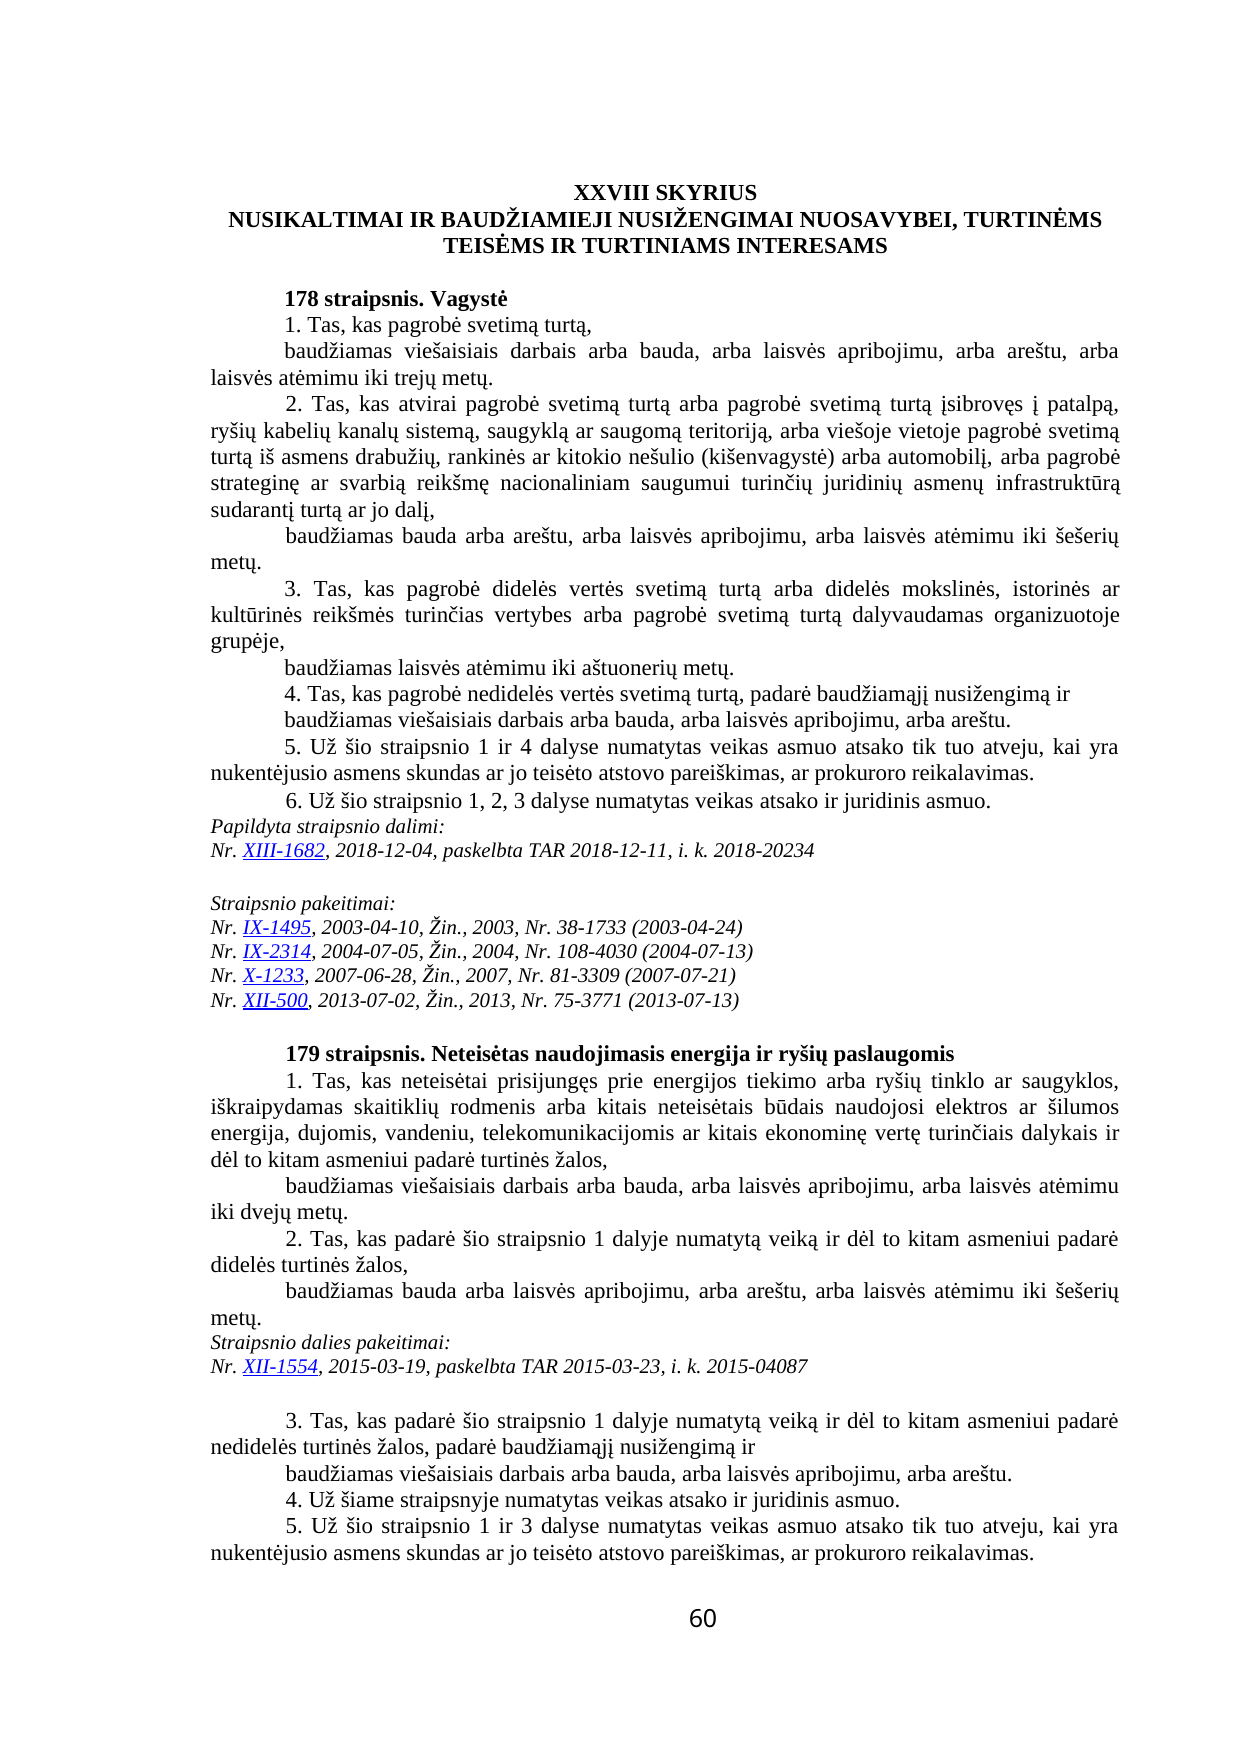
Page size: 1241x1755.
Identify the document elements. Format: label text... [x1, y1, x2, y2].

text Nr. IX-1495, 2003-04-10, Žin., 2003, Nr. 38-1733 (2003-04-24) [210, 915, 1120, 939]
text 1. Tas, kas pagrobė svetimą turtą, [210, 311, 1120, 338]
text baudžiamas viešaisiais darbais arba bauda, arba laisvės apribojimu, arba areštu. [210, 707, 1120, 733]
text 178 straipsnis. Vagystė [210, 285, 1120, 311]
text Straipsnio dalies pakeitimai: [210, 1330, 1120, 1354]
text 5. Už šio straipsnio 1 ir 4 dalyse numatytas veikas asmuo atsako tik tuo atveju, kai yra nukentėjusio asmens skundas ar jo teisėto atstovo pareiškimas, ar prokuroro reikalavimas. [210, 733, 1120, 786]
text Nr. XII-500, 2013-07-02, Žin., 2013, Nr. 75-3771 (2013-07-13) [210, 987, 1120, 1012]
text Straipsnio pakeitimai: [210, 891, 1120, 915]
text 6. Už šio straipsnio 1, 2, 3 dalyse numatytas veikas atsako ir juridinis asmuo. [210, 786, 1120, 814]
text baudžiamas viešaisiais darbais arba bauda, arba laisvės apribojimu, arba areštu, arba laisvės atėmimu iki trejų metų. [210, 338, 1120, 390]
text 4. Tas, kas pagrobė nedidelės vertės svetimą turtą, padarė baudžiamąjį nusižengimą ir [210, 680, 1120, 707]
text Nr. XII-1554, 2015-03-19, paskelbta TAR 2015-03-23, i. k. 2015-04087 [210, 1354, 1120, 1378]
text 179 straipsnis. Neteisėtas naudojimasis energija ir ryšių paslaugomis [210, 1040, 1120, 1067]
text Papildyta straipsnio dalimi: [210, 814, 1120, 838]
text 3. Tas, kas pagrobė didelės vertės svetimą turtą arba didelės mokslinės, istorinės ar kultūrinės reikšmės turinčias vertybes arba pagrobė svetimą turtą dalyvaudamas organizuotoje grupėje, [210, 575, 1120, 654]
text 2. Tas, kas padarė šio straipsnio 1 dalyje numatytą veiką ir dėl to kitam asmeniui padarė didelės turtinės žalos, [210, 1225, 1120, 1277]
text Nr. XIII-1682, 2018-12-04, paskelbta TAR 2018-12-11, i. k. 2018-20234 [210, 838, 1120, 862]
text baudžiamas viešaisiais darbais arba bauda, arba laisvės apribojimu, arba laisvės atėmimu iki dvejų metų. [210, 1172, 1120, 1225]
text Nusikaltimai ir baudžiamieji nusižengimai nuosavyBEI, turtinėms teisėms ir turtiniams interesams [210, 206, 1120, 258]
text 5. Už šio straipsnio 1 ir 3 dalyse numatytas veikas asmuo atsako tik tuo atveju, kai yra nukentėjusio asmens skundas ar jo teisėto atstovo pareiškimas, ar prokuroro reikalavimas. [210, 1512, 1120, 1565]
text baudžiamas laisvės atėmimu iki aštuonerių metų. [210, 654, 1120, 680]
text baudžiamas bauda arba areštu, arba laisvės apribojimu, arba laisvės atėmimu iki šešerių metų. [210, 522, 1120, 575]
text Nr. IX-2314, 2004-07-05, Žin., 2004, Nr. 108-4030 (2004-07-13) [210, 939, 1120, 963]
text Nr. X-1233, 2007-06-28, Žin., 2007, Nr. 81-3309 (2007-07-21) [210, 963, 1120, 987]
text 2. Tas, kas atvirai pagrobė svetimą turtą arba pagrobė svetimą turtą įsibrovęs į patalpą, ryšių kabelių kanalų sistemą, saugyklą ar saugomą teritoriją, arba viešoje vietoje pagrobė svetimą turtą iš asmens drabužių, rankinės ar kitokio nešulio (kišenvagystė) arba automobilį, arba pagrobė strateginę ar svarbią reikšmę nacionaliniam saugumui turinčių juridinių asmenų infrastruktūrą sudarantį turtą ar jo dalį, [210, 390, 1120, 522]
text 1. Tas, kas neteisėtai prisijungęs prie energijos tiekimo arba ryšių tinklo ar saugyklos, iškraipydamas skaitiklių rodmenis arba kitais neteisėtais būdais naudojosi elektros ar šilumos energija, dujomis, vandeniu, telekomunikacijomis ar kitais ekonominę vertę turinčiais dalykais ir dėl to kitam asmeniui padarė turtinės žalos, [210, 1067, 1120, 1172]
text 4. Už šiame straipsnyje numatytas veikas atsako ir juridinis asmuo. [210, 1486, 1120, 1512]
subtitle XXVIII skyrius [210, 179, 1120, 206]
text 3. Tas, kas padarė šio straipsnio 1 dalyje numatytą veiką ir dėl to kitam asmeniui padarė nedidelės turtinės žalos, padarė baudžiamąjį nusižengimą ir [210, 1407, 1120, 1460]
text baudžiamas bauda arba laisvės apribojimu, arba areštu, arba laisvės atėmimu iki šešerių metų. [210, 1277, 1120, 1330]
text baudžiamas viešaisiais darbais arba bauda, arba laisvės apribojimu, arba areštu. [210, 1460, 1120, 1486]
